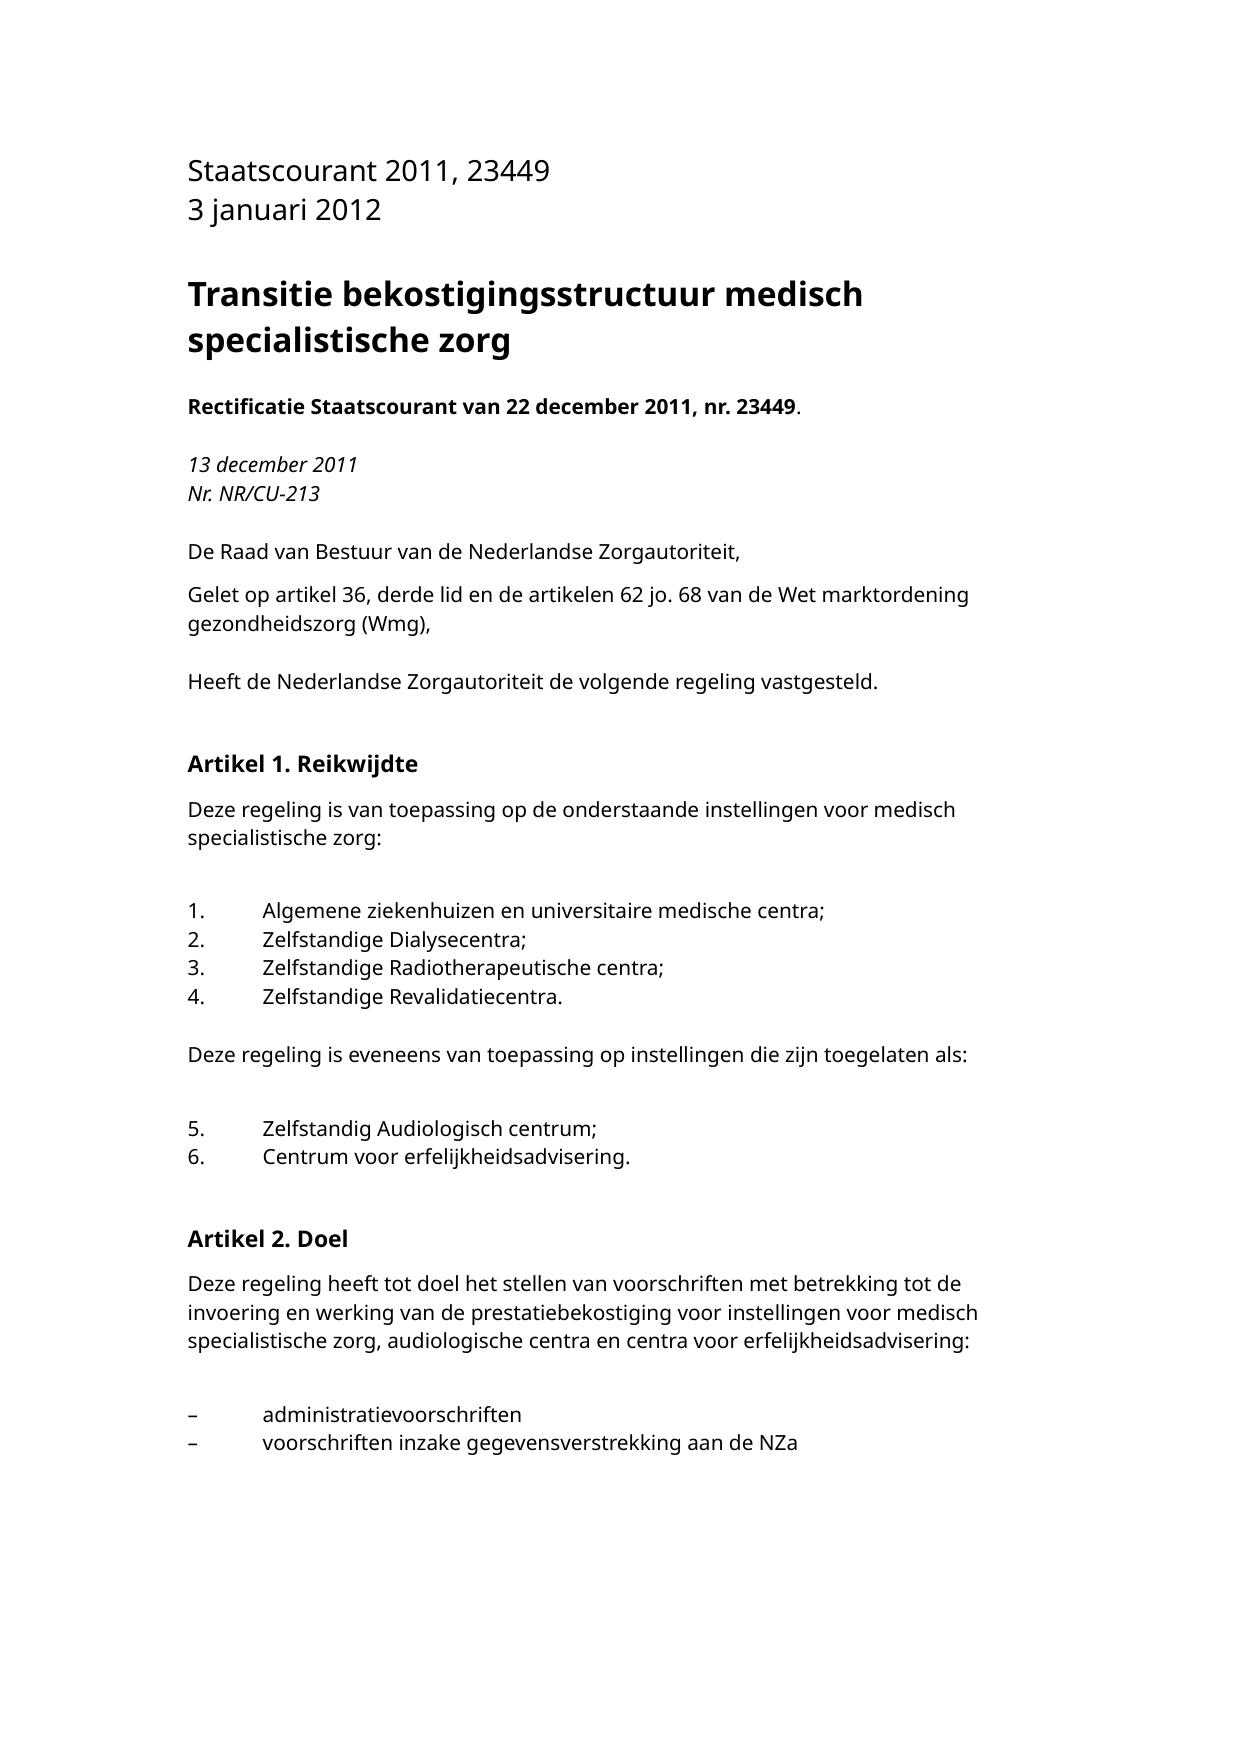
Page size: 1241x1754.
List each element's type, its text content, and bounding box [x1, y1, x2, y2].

list Algemene ziekenhuizen en universitaire medische centra; [187, 897, 1053, 925]
text De Raad van Bestuur van de Nederlandse Zorgautoriteit, [187, 537, 1053, 566]
subtitle Transitie bekostigingsstructuur medisch specialistische zorg [187, 271, 1053, 362]
text 13 december 2011 [187, 450, 1053, 479]
list Centrum voor erfelijkheidsadvisering. [187, 1142, 1053, 1171]
subtitle Artikel 1. Reikwijdte [187, 748, 1053, 780]
text Rectificatie Staatscourant van 22 december 2011, nr. 23449. [187, 392, 1053, 420]
list Zelfstandige Radiotherapeutische centra; [187, 953, 1053, 982]
text Nr. NR/CU-213 [187, 479, 1053, 507]
text Heeft de Nederlandse Zorgautoriteit de volgende regeling vastgesteld. [187, 667, 1053, 696]
list administratievoorschriften [187, 1400, 1053, 1428]
text Deze regeling is eveneens van toepassing op instellingen die zijn toegelaten als: [187, 1040, 1053, 1069]
list Zelfstandige Revalidatiecentra. [187, 982, 1053, 1010]
text Gelet op artikel 36, derde lid en de artikelen 62 jo. 68 van de Wet marktordening gezondheidszorg (Wmg), [187, 581, 1053, 637]
list Zelfstandige Dialysecentra; [187, 925, 1053, 953]
subtitle Artikel 2. Doel [187, 1223, 1053, 1254]
text 3 januari 2012 [187, 190, 1053, 229]
text Deze regeling heeft tot doel het stellen van voorschriften met betrekking tot de invoering en werking van de prestatiebekostiging voor instellingen voor medisch specialistische zorg, audiologische centra en centra voor erfelijkheidsadvisering: [187, 1269, 1053, 1355]
list voorschriften inzake gegevensverstrekking aan de NZa [187, 1428, 1053, 1457]
list Zelfstandig Audiologisch centrum; [187, 1114, 1053, 1142]
text Staatscourant 2011, 23449 [187, 150, 1053, 190]
text Deze regeling is van toepassing op de onderstaande instellingen voor medisch specialistische zorg: [187, 795, 1053, 852]
